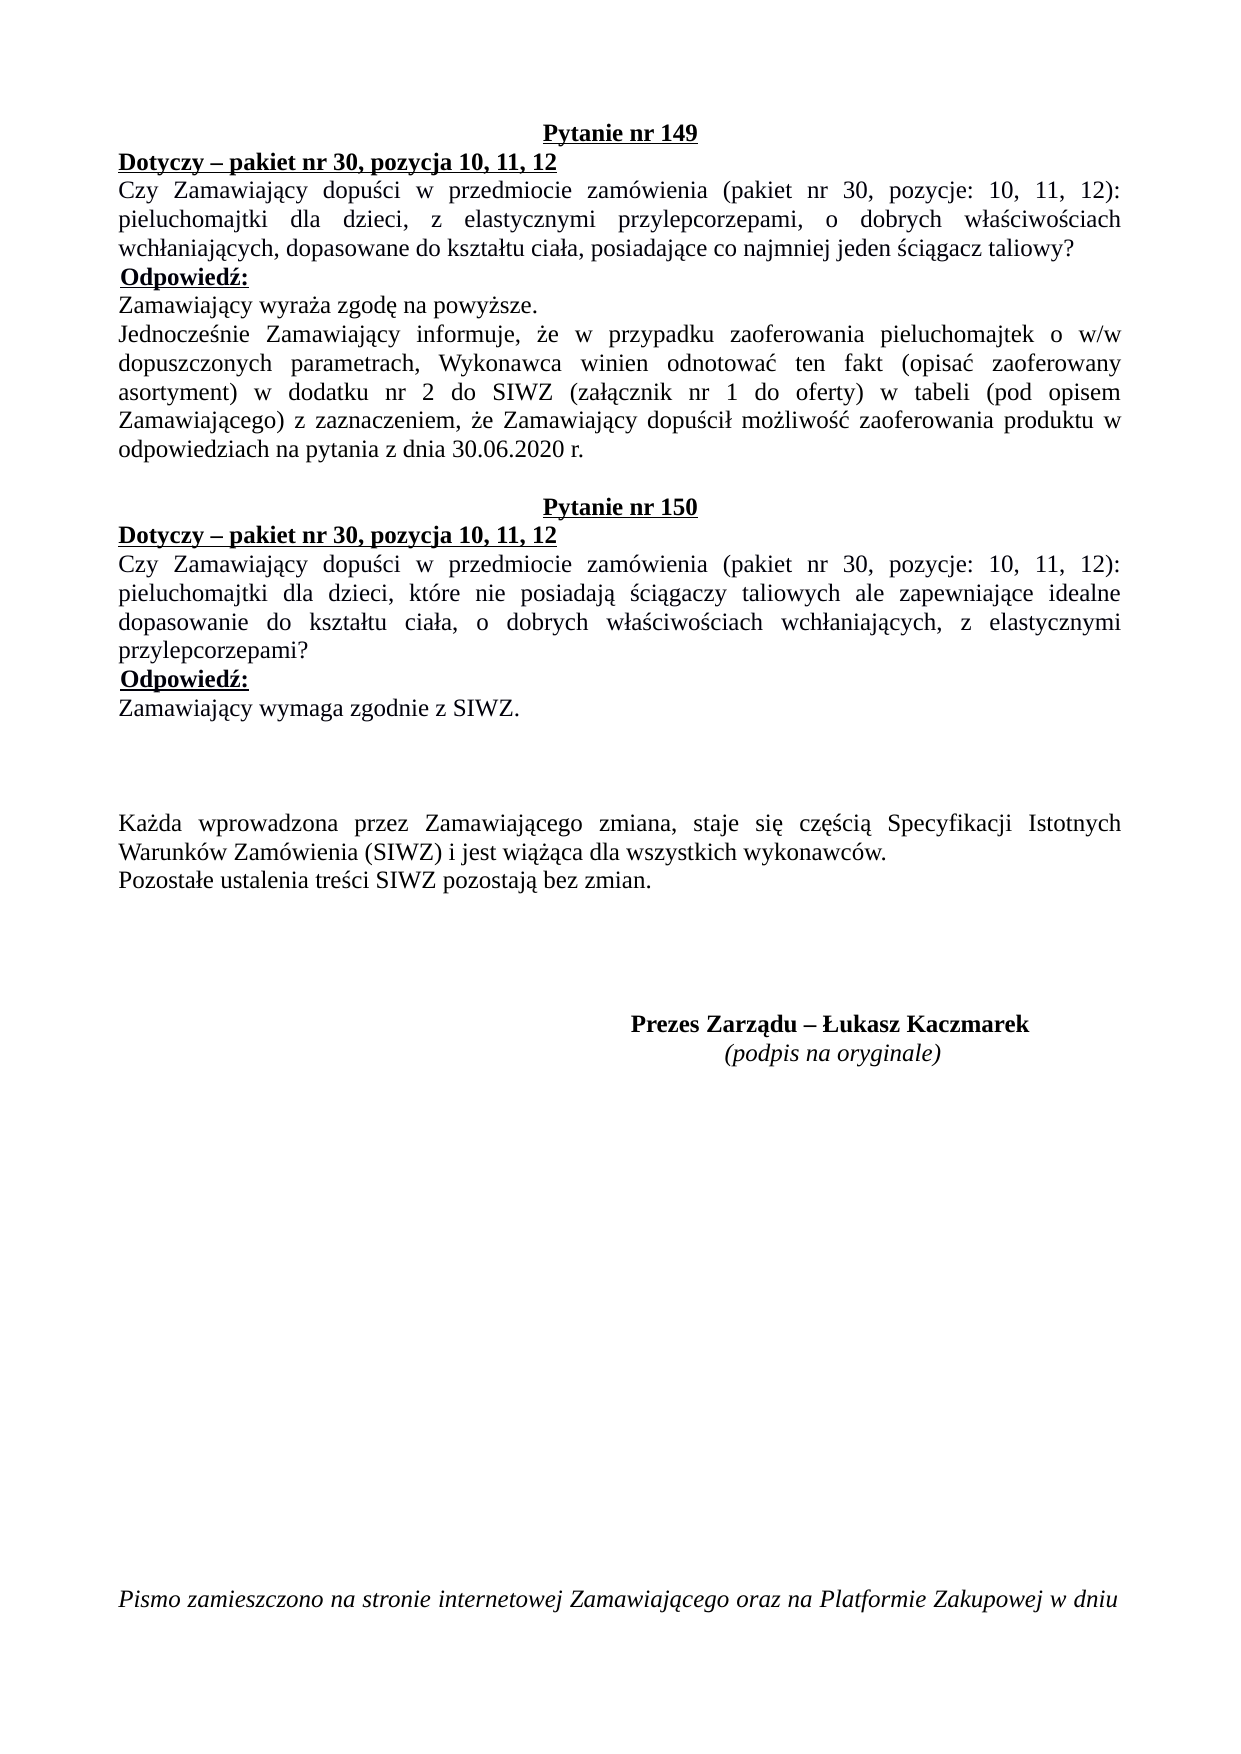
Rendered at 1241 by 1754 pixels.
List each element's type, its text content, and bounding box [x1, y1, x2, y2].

text Odpowiedź: [120, 664, 1122, 693]
text Dotyczy – pakiet nr 30, pozycja 10, 11, 12 [118, 521, 1122, 549]
text Jednocześnie Zamawiający informuje, że w przypadku zaoferowania pieluchomajtek o w/w dopuszczonych parametrach, Wykonawca winien odnotować ten fakt (opisać zaoferowany asortyment) w dodatku nr 2 do SIWZ (załącznik nr 1 do oferty) w tabeli (pod opisem Zamawiającego) z zaznaczeniem, że Zamawiający dopuścił możliwość zaoferowania produktu w odpowiedziach na pytania z dnia 30.06.2020 r. [118, 319, 1122, 463]
text Pismo zamieszczono na stronie internetowej Zamawiającego oraz na Platformie Zakupowej w dniu [118, 1584, 1122, 1613]
text Zamawiający wyraża zgodę na powyższe. [118, 291, 1122, 319]
text Prezes Zarządu – Łukasz Kaczmarek [118, 1009, 1122, 1038]
text Czy Zamawiający dopuści w przedmiocie zamówienia (pakiet nr 30, pozycje: 10, 11, 12): pieluchomajtki dla dzieci, które nie posiadają ściągaczy taliowych ale zapewniające idealne dopasowanie do kształtu ciała, o dobrych właściwościach wchłaniających, z elastycznymi przylepcorzepami? [118, 549, 1122, 664]
text (podpis na oryginale) [118, 1038, 1122, 1067]
text Dotyczy – pakiet nr 30, pozycja 10, 11, 12 [118, 147, 1122, 176]
text Pytanie nr 150 [118, 492, 1122, 521]
text Czy Zamawiający dopuści w przedmiocie zamówienia (pakiet nr 30, pozycje: 10, 11, 12): pieluchomajtki dla dzieci, z elastycznymi przylepcorzepami, o dobrych właściwościach wchłaniających, dopasowane do kształtu ciała, posiadające co najmniej jeden ściągacz taliowy? [118, 176, 1122, 262]
text Każda wprowadzona przez Zamawiającego zmiana, staje się częścią Specyfikacji Istotnych Warunków Zamówienia (SIWZ) i jest wiążąca dla wszystkich wykonawców. [118, 808, 1122, 866]
text Pytanie nr 149 [118, 118, 1122, 147]
text Odpowiedź: [120, 262, 1122, 291]
text Zamawiający wymaga zgodnie z SIWZ. [118, 693, 1122, 722]
text Pozostałe ustalenia treści SIWZ pozostają bez zmian. [118, 866, 1122, 894]
